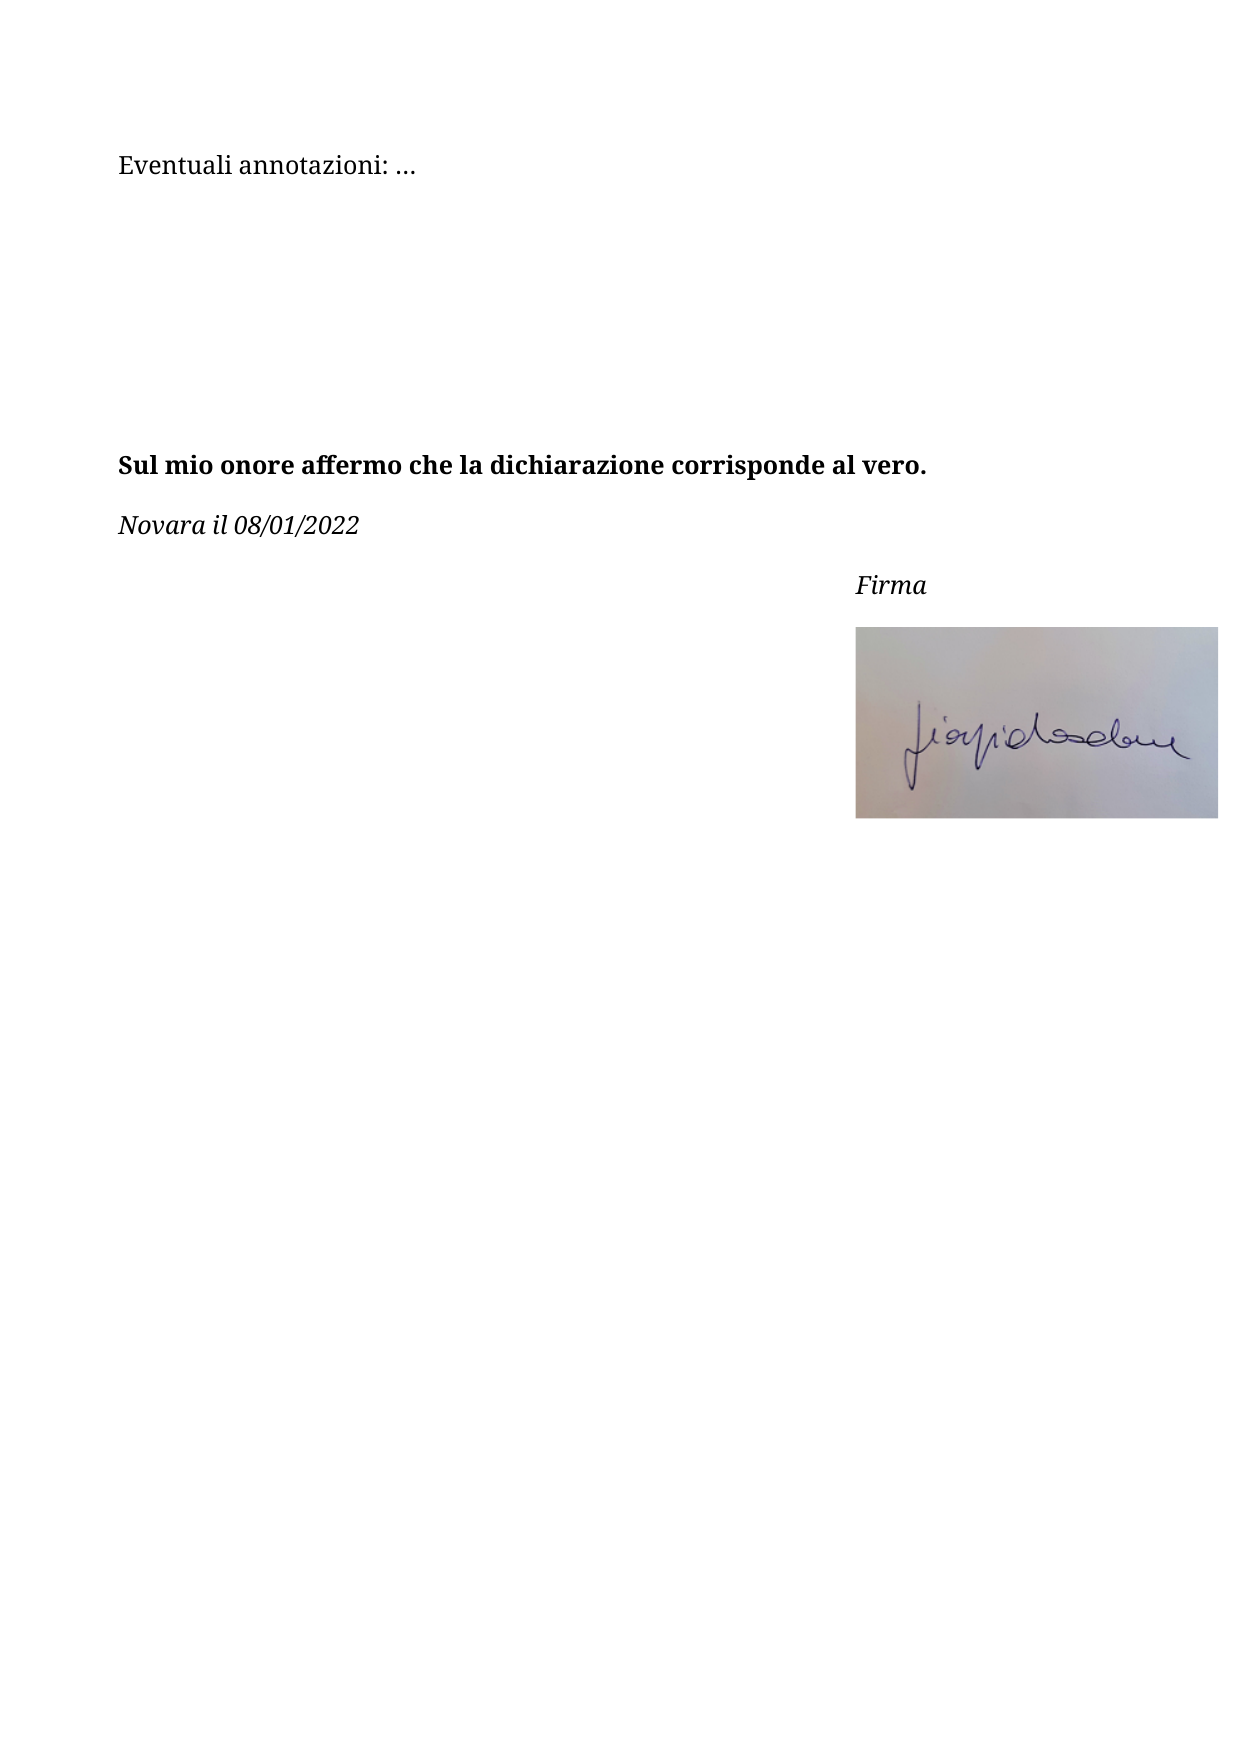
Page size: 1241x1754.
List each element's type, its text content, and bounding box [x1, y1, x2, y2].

text Firma [856, 568, 1122, 602]
text Sul mio onore affermo che la dichiarazione corrisponde al vero. [118, 448, 1122, 482]
text Novara il 08/01/2022 [118, 508, 1122, 542]
text Eventuali annotazioni: … [118, 148, 1122, 182]
